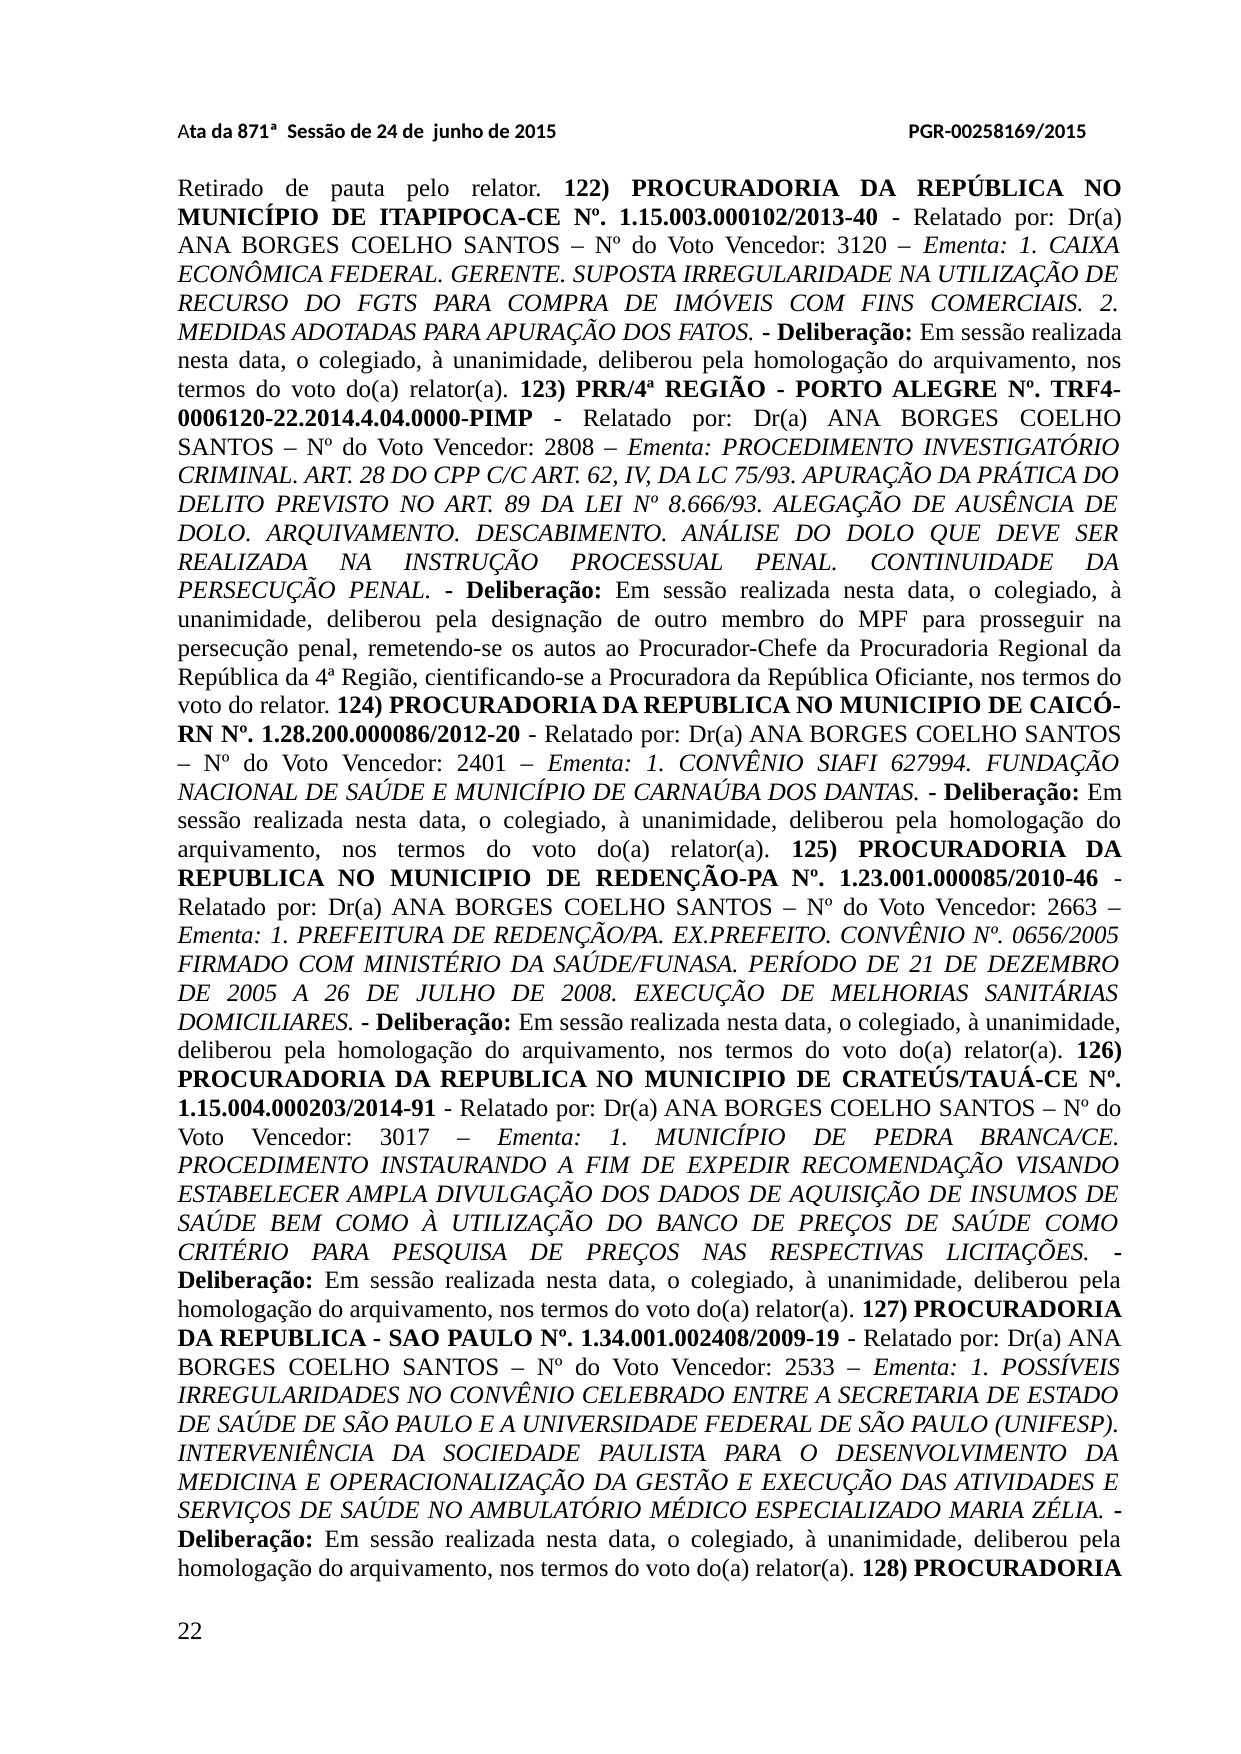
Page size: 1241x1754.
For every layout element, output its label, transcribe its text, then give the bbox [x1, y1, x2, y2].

text Retirado de pauta pelo relator. 122) PROCURADORIA DA REPÚBLICA NO MUNICÍPIO DE ITAPIPOCA-CE Nº. 1.15.003.000102/2013-40 - Relatado por: Dr(a) ANA BORGES COELHO SANTOS – Nº do Voto Vencedor: 3120 – Ementa: 1. CAIXA ECONÔMICA FEDERAL. GERENTE. SUPOSTA IRREGULARIDADE NA UTILIZAÇÃO DE RECURSO DO FGTS PARA COMPRA DE IMÓVEIS COM FINS COMERCIAIS. 2. MEDIDAS ADOTADAS PARA APURAÇÃO DOS FATOS. - Deliberação: Em sessão realizada nesta data, o colegiado, à unanimidade, deliberou pela homologação do arquivamento, nos termos do voto do(a) relator(a). 123) PRR/4ª REGIÃO - PORTO ALEGRE Nº. TRF4-0006120-22.2014.4.04.0000-PIMP - Relatado por: Dr(a) ANA BORGES COELHO SANTOS – Nº do Voto Vencedor: 2808 – Ementa: PROCEDIMENTO INVESTIGATÓRIO CRIMINAL. ART. 28 DO CPP C/C ART. 62, IV, DA LC 75/93. APURAÇÃO DA PRÁTICA DO DELITO PREVISTO NO ART. 89 DA LEI Nº 8.666/93. ALEGAÇÃO DE AUSÊNCIA DE DOLO. ARQUIVAMENTO. DESCABIMENTO. ANÁLISE DO DOLO QUE DEVE SER REALIZADA NA INSTRUÇÃO PROCESSUAL PENAL. CONTINUIDADE DA PERSECUÇÃO PENAL. - Deliberação: Em sessão realizada nesta data, o colegiado, à unanimidade, deliberou pela designação de outro membro do MPF para prosseguir na persecução penal, remetendo-se os autos ao Procurador-Chefe da Procuradoria Regional da República da 4ª Região, cientificando-se a Procuradora da República Oficiante, nos termos do voto do relator. 124) PROCURADORIA DA REPUBLICA NO MUNICIPIO DE CAICÓ-RN Nº. 1.28.200.000086/2012-20 - Relatado por: Dr(a) ANA BORGES COELHO SANTOS – Nº do Voto Vencedor: 2401 – Ementa: 1. CONVÊNIO SIAFI 627994. FUNDAÇÃO NACIONAL DE SAÚDE E MUNICÍPIO DE CARNAÚBA DOS DANTAS. - Deliberação: Em sessão realizada nesta data, o colegiado, à unanimidade, deliberou pela homologação do arquivamento, nos termos do voto do(a) relator(a). 125) PROCURADORIA DA REPUBLICA NO MUNICIPIO DE REDENÇÃO-PA Nº. 1.23.001.000085/2010-46 - Relatado por: Dr(a) ANA BORGES COELHO SANTOS – Nº do Voto Vencedor: 2663 – Ementa: 1. PREFEITURA DE REDENÇÃO/PA. EX.PREFEITO. CONVÊNIO Nº. 0656/2005 FIRMADO COM MINISTÉRIO DA SAÚDE/FUNASA. PERÍODO DE 21 DE DEZEMBRO DE 2005 A 26 DE JULHO DE 2008. EXECUÇÃO DE MELHORIAS SANITÁRIAS DOMICILIARES. - Deliberação: Em sessão realizada nesta data, o colegiado, à unanimidade, deliberou pela homologação do arquivamento, nos termos do voto do(a) relator(a). 126) PROCURADORIA DA REPUBLICA NO MUNICIPIO DE CRATEÚS/TAUÁ-CE Nº. 1.15.004.000203/2014-91 - Relatado por: Dr(a) ANA BORGES COELHO SANTOS – Nº do Voto Vencedor: 3017 – Ementa: 1. MUNICÍPIO DE PEDRA BRANCA/CE. PROCEDIMENTO INSTAURANDO A FIM DE EXPEDIR RECOMENDAÇÃO VISANDO ESTABELECER AMPLA DIVULGAÇÃO DOS DADOS DE AQUISIÇÃO DE INSUMOS DE SAÚDE BEM COMO À UTILIZAÇÃO DO BANCO DE PREÇOS DE SAÚDE COMO CRITÉRIO PARA PESQUISA DE PREÇOS NAS RESPECTIVAS LICITAÇÕES. - Deliberação: Em sessão realizada nesta data, o colegiado, à unanimidade, deliberou pela homologação do arquivamento, nos termos do voto do(a) relator(a). 127) PROCURADORIA DA REPUBLICA - SAO PAULO Nº. 1.34.001.002408/2009-19 - Relatado por: Dr(a) ANA BORGES COELHO SANTOS – Nº do Voto Vencedor: 2533 – Ementa: 1. POSSÍVEIS IRREGULARIDADES NO CONVÊNIO CELEBRADO ENTRE A SECRETARIA DE ESTADO DE SAÚDE DE SÃO PAULO E A UNIVERSIDADE FEDERAL DE SÃO PAULO (UNIFESP). INTERVENIÊNCIA DA SOCIEDADE PAULISTA PARA O DESENVOLVIMENTO DA MEDICINA E OPERACIONALIZAÇÃO DA GESTÃO E EXECUÇÃO DAS ATIVIDADES E SERVIÇOS DE SAÚDE NO AMBULATÓRIO MÉDICO ESPECIALIZADO MARIA ZÉLIA. - Deliberação: Em sessão realizada nesta data, o colegiado, à unanimidade, deliberou pela homologação do arquivamento, nos termos do voto do(a) relator(a). 128) PROCURADORIA [177, 173, 1122, 1582]
